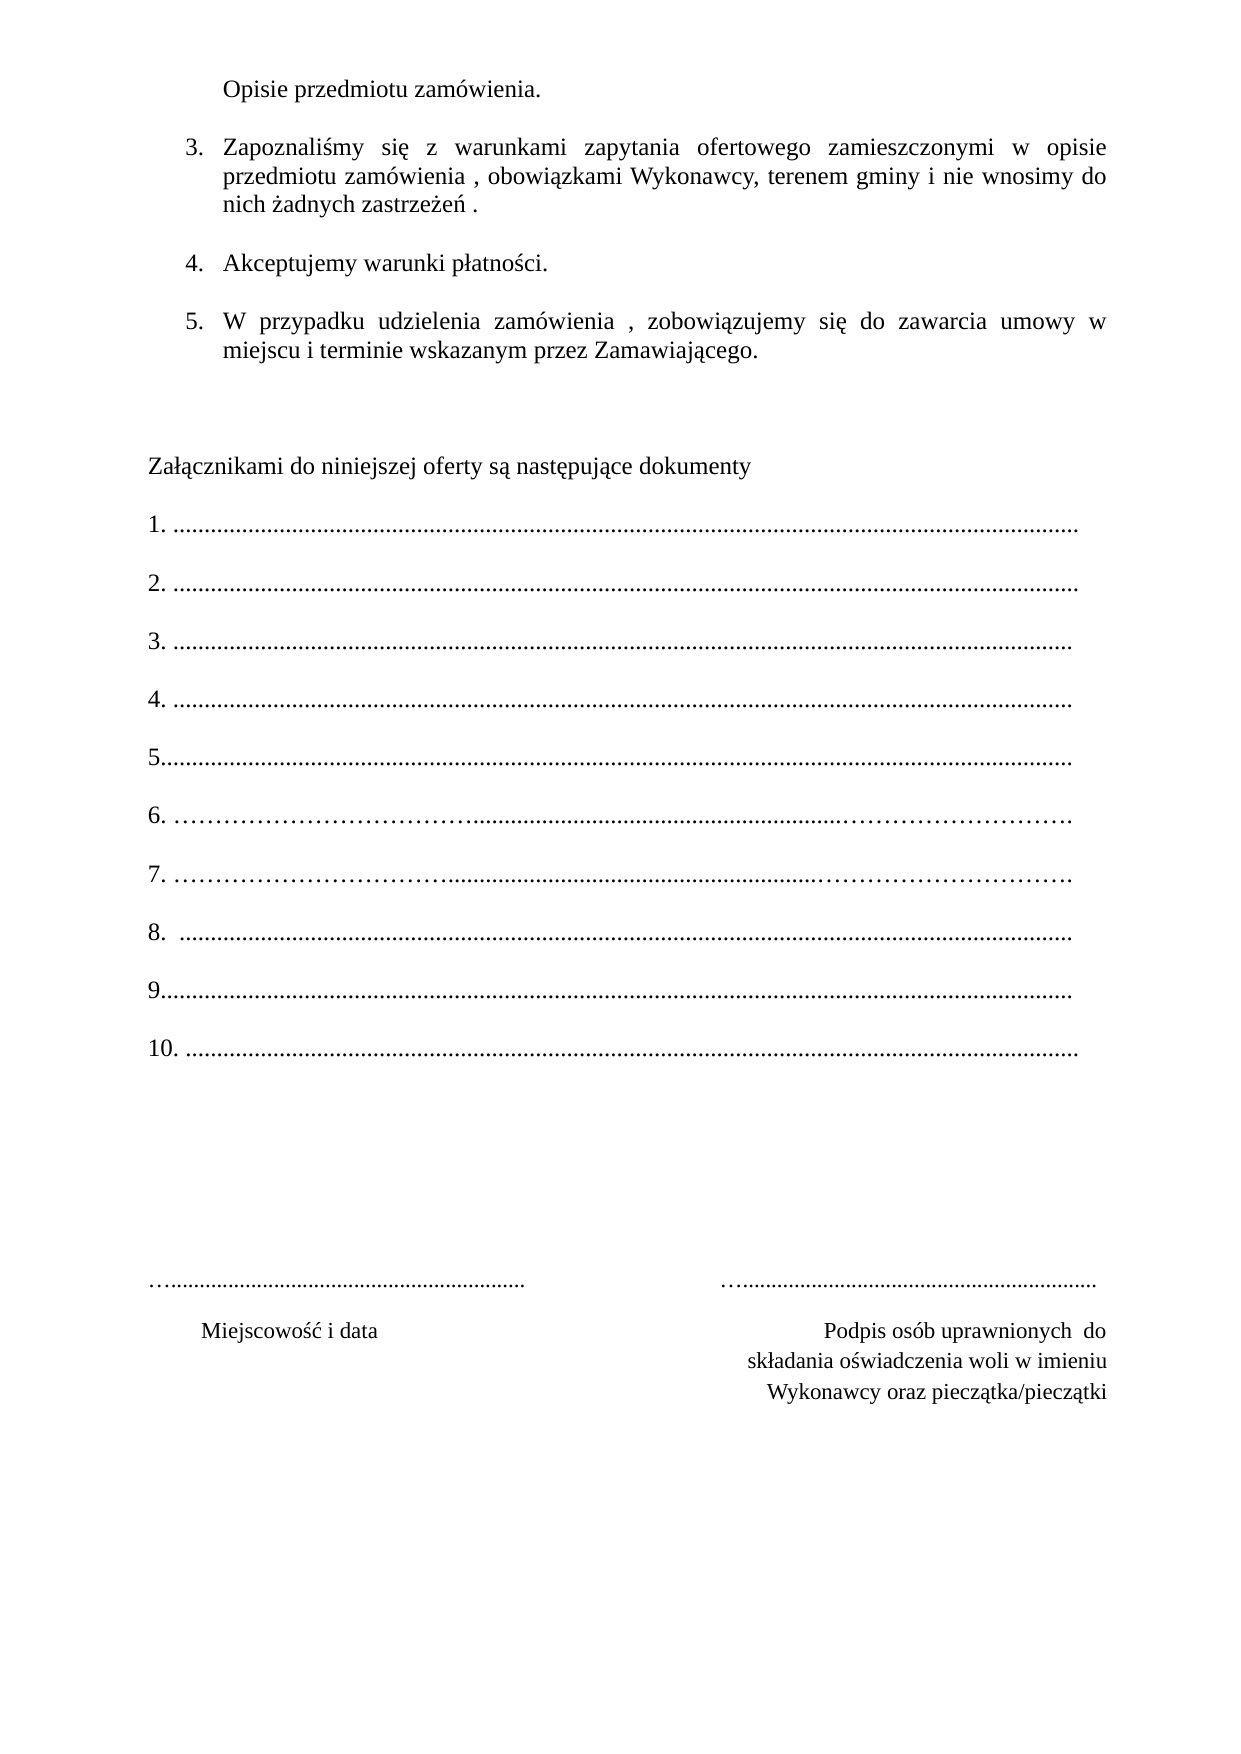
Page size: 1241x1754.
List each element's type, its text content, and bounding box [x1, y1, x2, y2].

text 3. ................................................................................................................................................ [148, 626, 1107, 654]
text 9.................................................................................................................................................. [148, 975, 1107, 1004]
text 1. ................................................................................................................................................. [148, 509, 1107, 538]
text 4. ................................................................................................................................................ [148, 684, 1107, 713]
text 8. ............................................................................................................................................... [148, 917, 1107, 946]
text Załącznikami do niniejszej oferty są następujące dokumenty [148, 451, 1107, 480]
list Akceptujemy warunki płatności. [185, 248, 1107, 276]
text 10. ............................................................................................................................................... [148, 1033, 1107, 1062]
text Miejscowość i data Podpis osób uprawnionych do składania oświadczenia woli w imieniu Wykonawcy oraz pieczątka/pieczątki [148, 1317, 1107, 1404]
text 7. ……………………………...........................................................…………………………. [148, 859, 1107, 887]
list Opisie przedmiotu zamówienia. [185, 74, 1107, 102]
text 6. ………………………………...........................................................………………………. [148, 801, 1107, 829]
list W przypadku udzielenia zamówienia , zobowiązujemy się do zawarcia umowy w miejscu i terminie wskazanym przez Zamawiającego. [185, 306, 1107, 363]
text 2. ................................................................................................................................................. [148, 568, 1107, 596]
list Zapoznaliśmy się z warunkami zapytania ofertowego zamieszczonymi w opisie przedmiotu zamówienia , obowiązkami Wykonawcy, terenem gminy i nie wnosimy do nich żadnych zastrzeżeń . [185, 132, 1107, 218]
text 5.................................................................................................................................................. [148, 742, 1107, 771]
text ….............................................................. ….............................................................. [148, 1266, 1107, 1293]
